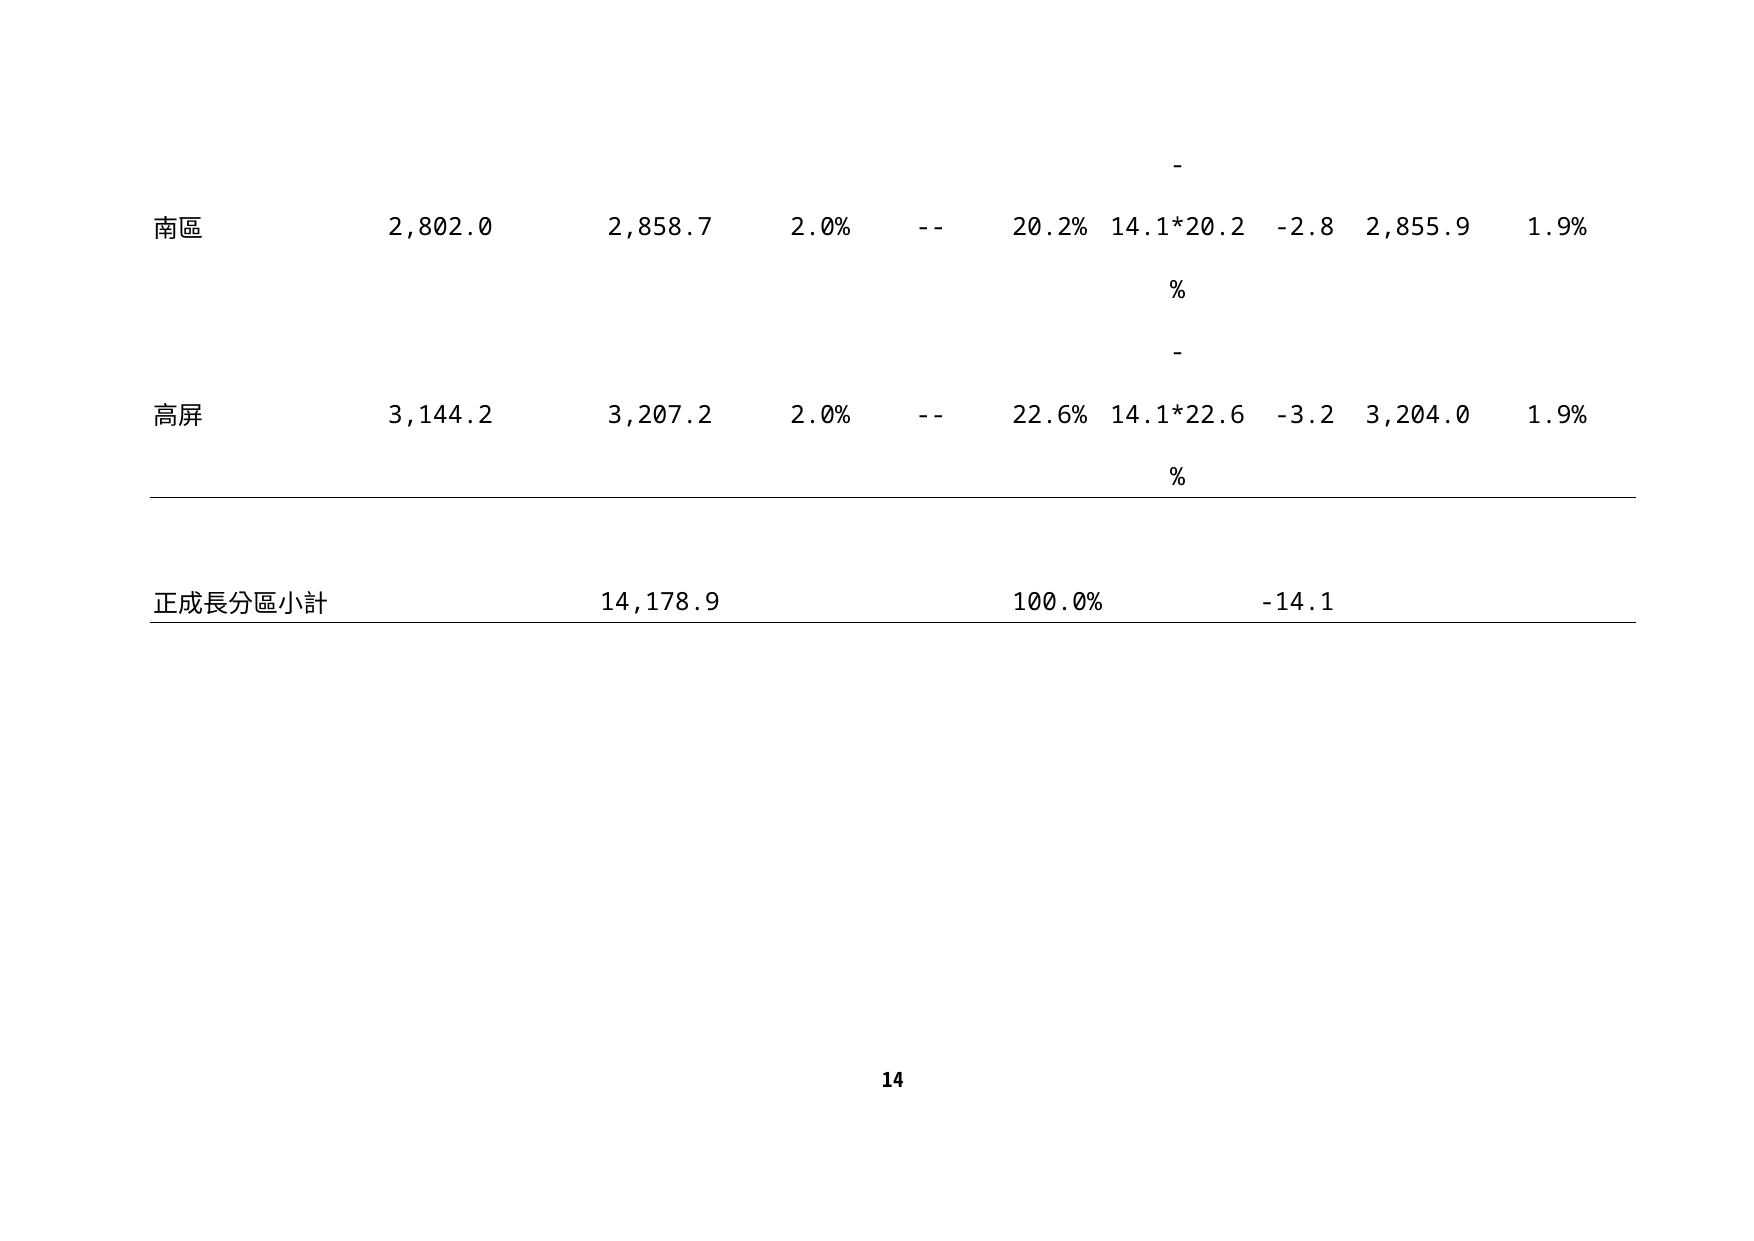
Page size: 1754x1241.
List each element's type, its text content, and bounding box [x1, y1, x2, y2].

table_cell 20.2% [994, 122, 1104, 309]
table_cell 1.9% [1477, 310, 1636, 497]
table_cell 正成長分區小計 [150, 498, 334, 622]
table_cell [1358, 498, 1477, 622]
table_cell 南區 [150, 122, 334, 309]
table_cell 2.0% [773, 122, 867, 309]
table_cell -- [867, 122, 994, 309]
table_cell 3,144.2 [334, 310, 546, 497]
table_cell 高屏 [150, 310, 334, 497]
table_cell 100.0% [994, 498, 1104, 622]
table_cell -- [867, 310, 994, 497]
table_cell -2.8 [1250, 122, 1358, 309]
table_cell [1105, 498, 1250, 622]
table_cell -14.1*22.6% [1105, 310, 1250, 497]
table_cell 2.0% [773, 310, 867, 497]
table_cell 14,178.9 [546, 498, 773, 622]
table_cell 2,855.9 [1358, 122, 1477, 309]
table_cell [1477, 498, 1636, 622]
table_cell -14.1 [1250, 498, 1358, 622]
table_cell -14.1*20.2% [1105, 122, 1250, 309]
table_cell 3,204.0 [1358, 310, 1477, 497]
table_cell -3.2 [1250, 310, 1358, 497]
table_cell 2,858.7 [546, 122, 773, 309]
table_cell 1.9% [1477, 122, 1636, 309]
table_cell 22.6% [994, 310, 1104, 497]
table_cell 3,207.2 [546, 310, 773, 497]
table_cell [867, 498, 994, 622]
table_cell [773, 498, 867, 622]
table_cell 2,802.0 [334, 122, 546, 309]
table_cell [334, 498, 546, 622]
